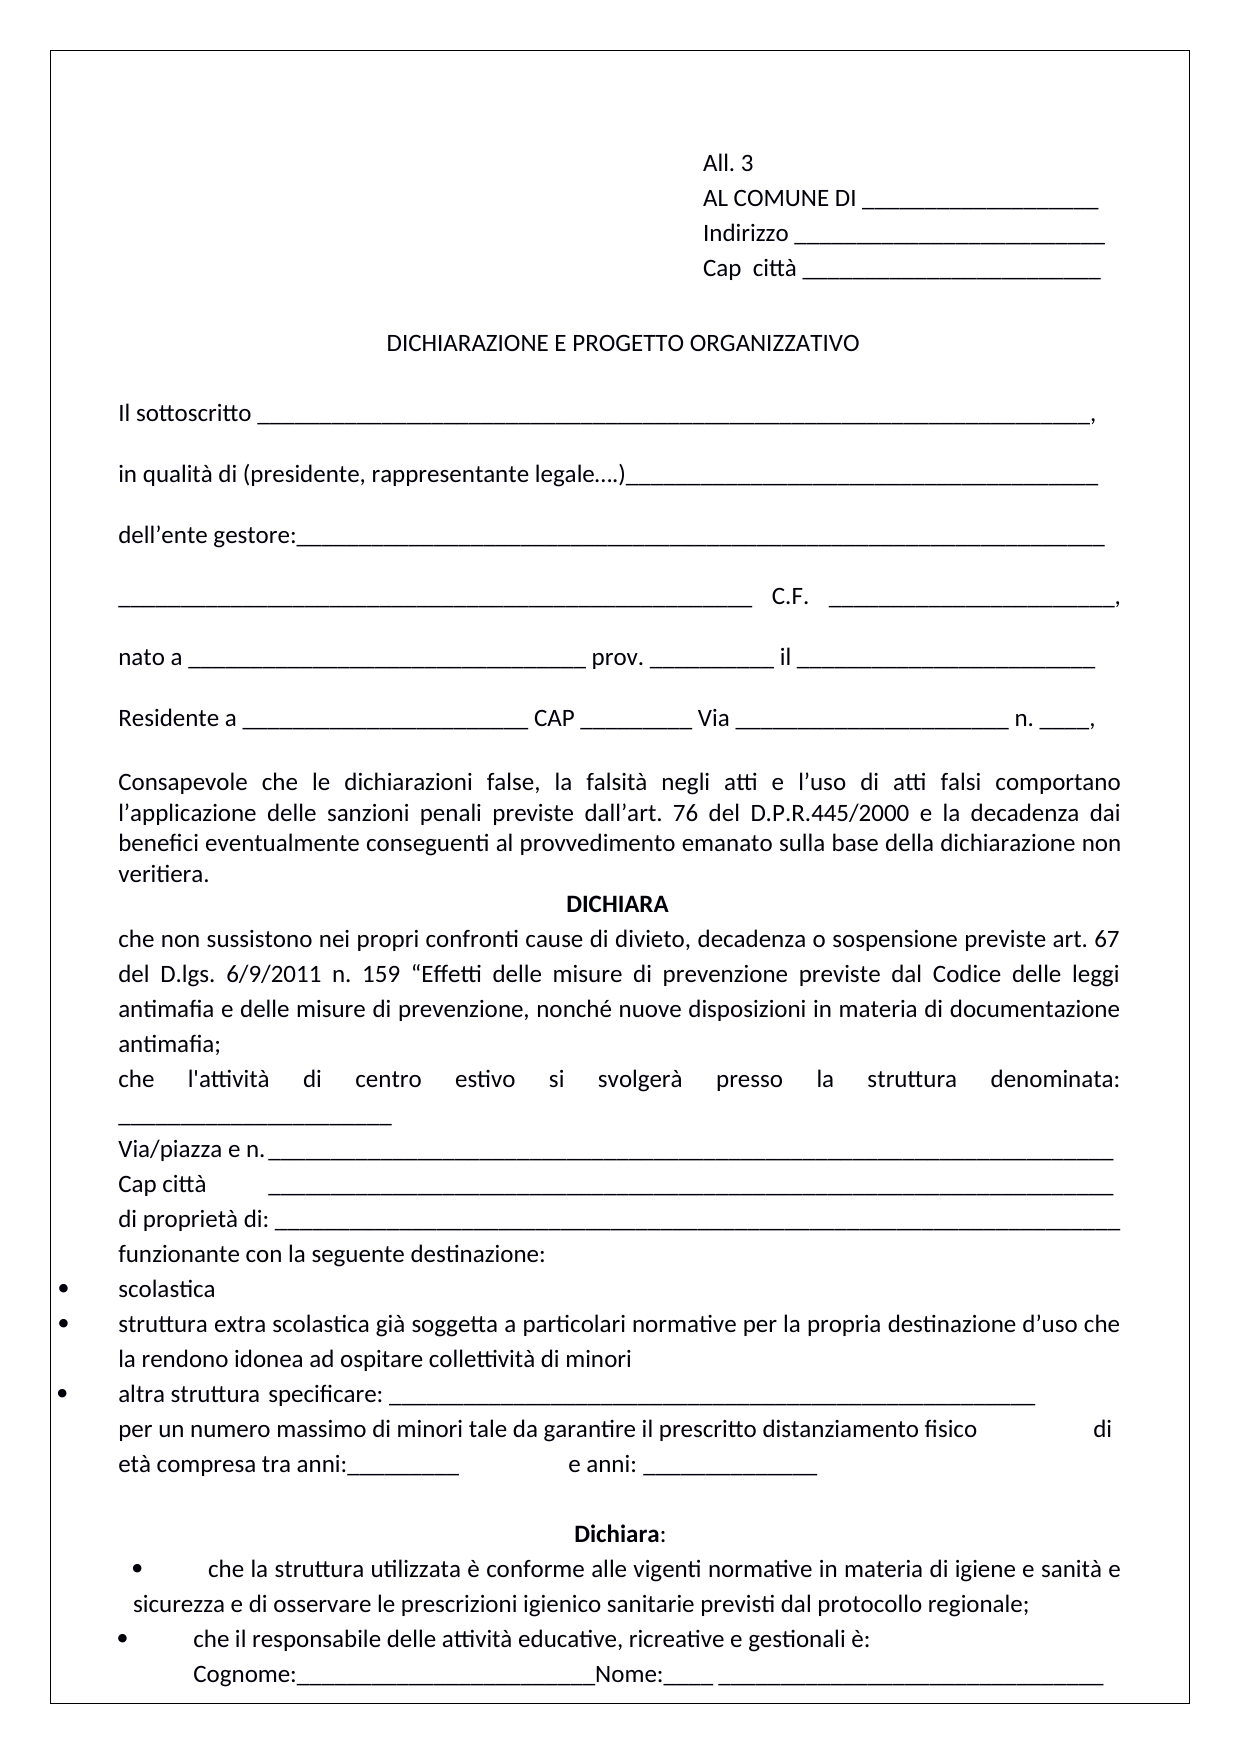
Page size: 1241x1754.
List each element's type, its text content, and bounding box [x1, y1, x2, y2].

text Indirizzo _________________________ [703, 218, 1122, 248]
text in qualità di (presidente, rappresentante legale….)______________________________________ [118, 458, 1122, 488]
text All. 3 [703, 148, 1122, 178]
text che l'attività di centro estivo si svolgerà presso la struttura denominata: ______________________ [118, 1064, 1122, 1129]
text Via/piazza e n. ____________________________________________________________________ [118, 1134, 1122, 1164]
list scolastica [59, 1274, 1122, 1304]
list altra struttura specificare: ____________________________________________________ [58, 1379, 1122, 1409]
text di proprietà di: ____________________________________________________________________ [118, 1204, 1122, 1234]
text per un numero massimo di minori tale da garantire il prescritto distanziamento fisico di età compresa tra anni:_________ e anni: ______________ [118, 1414, 1122, 1479]
text Dichiara: [118, 1519, 1122, 1549]
text Residente a _______________________ CAP _________ Via ______________________ n. ____, [118, 702, 1122, 732]
text Consapevole che le dichiarazioni false, la falsità negli atti e l’uso di atti falsi comportano l’applicazione delle sanzioni penali previste dall’art. 76 del D.P.R.445/2000 e la decadenza dai benefici eventualmente conseguenti al provvedimento emanato sulla base della dichiarazione non veritiera. [118, 767, 1122, 889]
text Cap città ____________________________________________________________________ [118, 1169, 1122, 1199]
text Cognome:________________________Nome:____ _______________________________ [193, 1659, 1122, 1689]
text funzionante con la seguente destinazione: [118, 1239, 1122, 1269]
text AL COMUNE DI ___________________ [703, 183, 1122, 213]
text dell’ente gestore:_________________________________________________________________ [118, 519, 1122, 549]
list struttura extra scolastica già soggetta a particolari normative per la propria destinazione d’uso che la rendono idonea ad ospitare collettività di minori [59, 1309, 1122, 1374]
list che la struttura utilizzata è conforme alle vigenti normative in materia di igiene e sanità e sicurezza e di osservare le prescrizioni igienico sanitarie previsti dal protocollo regionale; [133, 1554, 1122, 1619]
text Cap città ________________________ [703, 253, 1122, 283]
text DICHIARA [118, 889, 1122, 919]
list che il responsabile delle attività educative, ricreative e gestionali è: [118, 1624, 1122, 1654]
text che non sussistono nei propri confronti cause di divieto, decadenza o sospensione previste art. 67 del D.lgs. 6/9/2011 n. 159 “Effetti delle misure di prevenzione previste dal Codice delle leggi antimafia e delle misure di prevenzione, nonché nuove disposizioni in materia di documentazione antimafia; [118, 924, 1122, 1059]
text ___________________________________________________ C.F. _______________________, nato a ________________________________ prov. __________ il ________________________ [118, 580, 1122, 671]
text Il sottoscritto ___________________________________________________________________, [118, 397, 1122, 427]
text DICHIARAZIONE E PROGETTO ORGANIZZATIVO [118, 327, 1122, 357]
